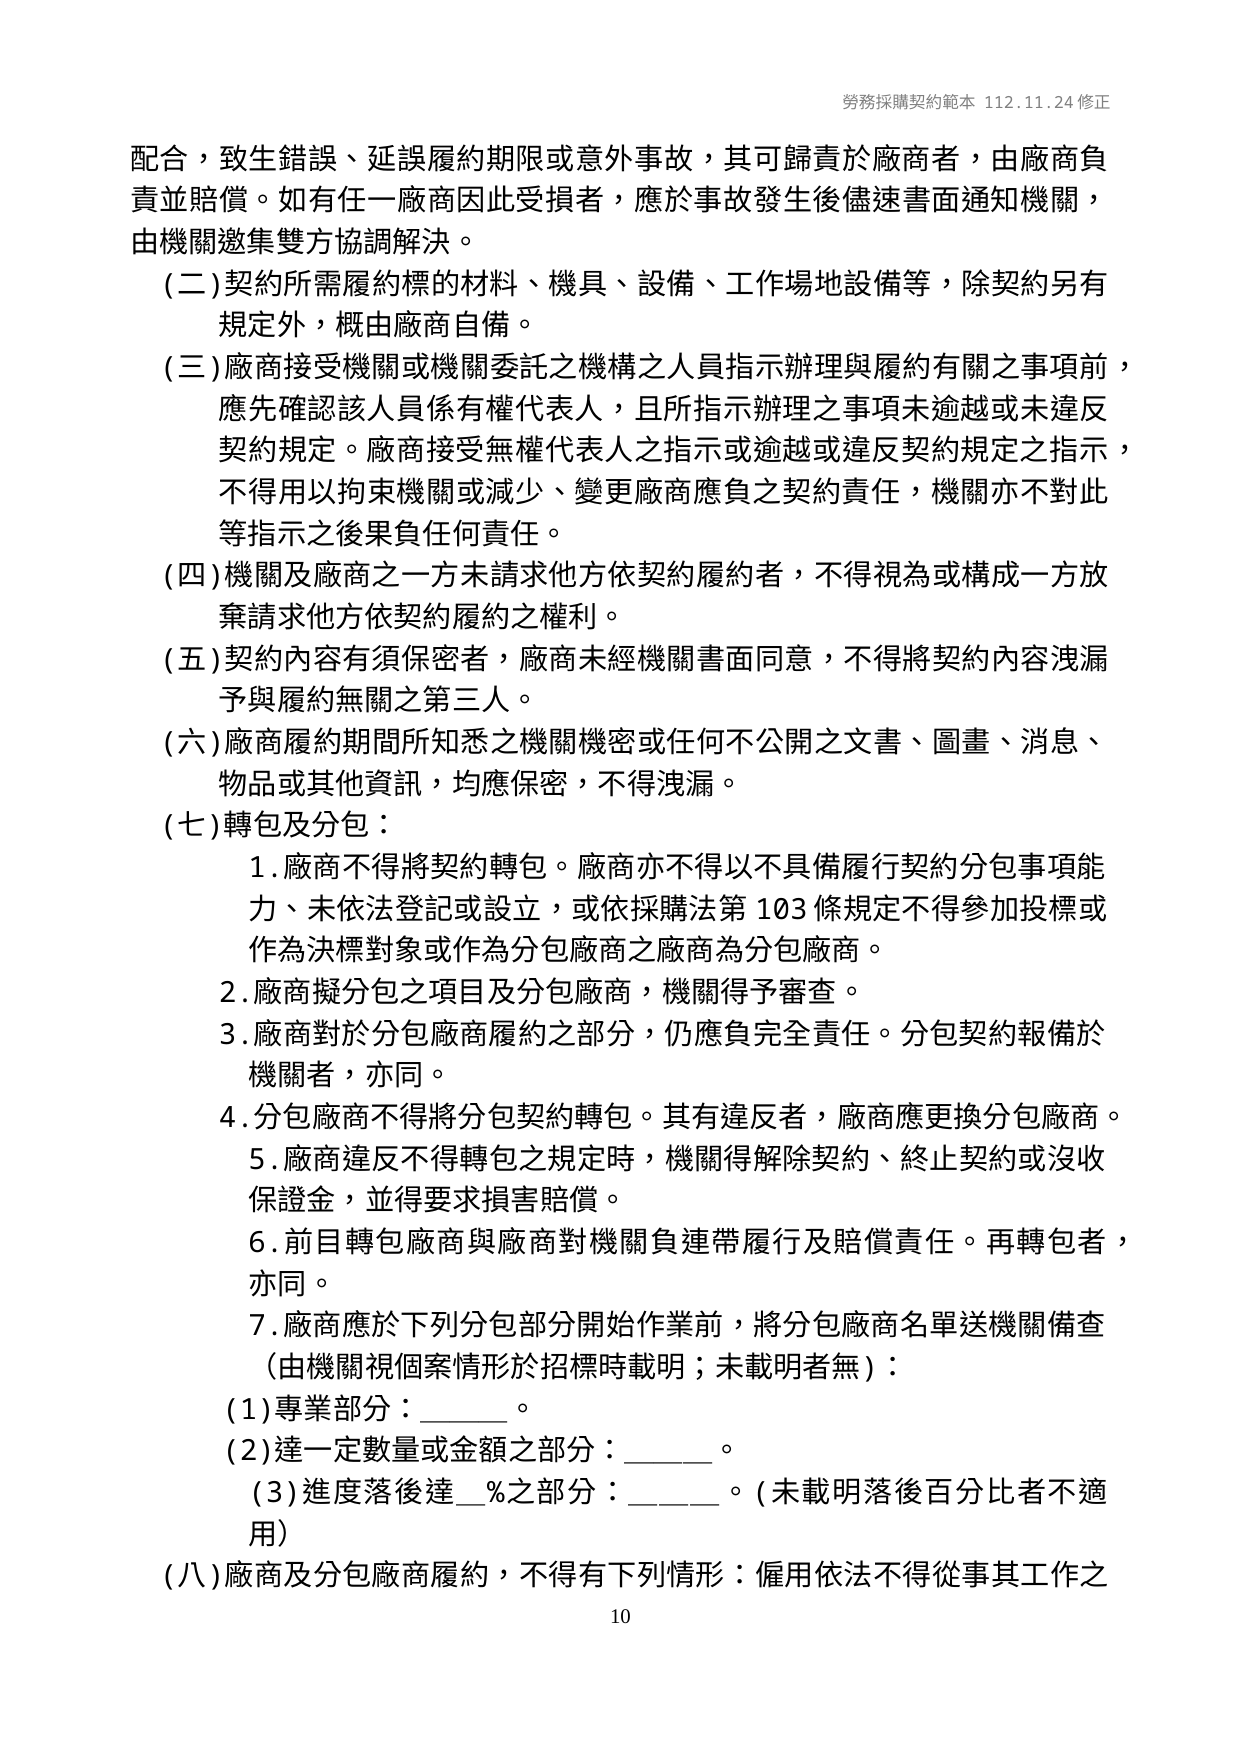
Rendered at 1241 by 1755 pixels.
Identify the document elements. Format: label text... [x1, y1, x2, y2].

text (二)契約所需履約標的材料、機具、設備、工作場地設備等，除契約另有規定外，概由廠商自備。 [159, 261, 1110, 344]
text (四)機關及廠商之一方未請求他方依契約履約者，不得視為或構成一方放棄請求他方依契約履約之權利。 [159, 552, 1110, 636]
text 4.分包廠商不得將分包契約轉包。其有違反者，廠商應更換分包廠商。 [218, 1094, 1108, 1136]
text 5.廠商違反不得轉包之規定時，機關得解除契約、終止契約或沒收保證金，並得要求損害賠償。 [248, 1136, 1108, 1219]
text 配合，致生錯誤、延誤履約期限或意外事故，其可歸責於廠商者，由廠商負責並賠償。如有任一廠商因此受損者，應於事故發生後儘速書面通知機關，由機關邀集雙方協調解決。 [71, 136, 1110, 261]
text (七)轉包及分包： [159, 802, 1110, 844]
text (三)廠商接受機關或機關委託之機構之人員指示辦理與履約有關之事項前，應先確認該人員係有權代表人，且所指示辦理之事項未逾越或未違反契約規定。廠商接受無權代表人之指示或逾越或違反契約規定之指示，不得用以拘束機關或減少、變更廠商應負之契約責任，機關亦不對此等指示之後果負任何責任。 [159, 344, 1110, 552]
text 1.廠商不得將契約轉包。廠商亦不得以不具備履行契約分包事項能力、未依法登記或設立，或依採購法第103條規定不得參加投標或作為決標對象或作為分包廠商之廠商為分包廠商。 [248, 844, 1108, 969]
text (3)進度落後達＿%之部分：＿＿＿。(未載明落後百分比者不適用） [248, 1469, 1108, 1552]
text (2)達一定數量或金額之部分：＿＿＿。 [222, 1427, 1110, 1469]
text (1)專業部分：＿＿＿。 [222, 1386, 1110, 1427]
text 2.廠商擬分包之項目及分包廠商，機關得予審查。 [218, 969, 1108, 1011]
text 7.廠商應於下列分包部分開始作業前，將分包廠商名單送機關備查（由機關視個案情形於招標時載明；未載明者無)： [248, 1302, 1108, 1386]
text (八)廠商及分包廠商履約，不得有下列情形：僱用依法不得從事其工作之 [159, 1552, 1110, 1594]
text 6.前目轉包廠商與廠商對機關負連帶履行及賠償責任。再轉包者，亦同。 [248, 1219, 1108, 1302]
text (六)廠商履約期間所知悉之機關機密或任何不公開之文書、圖畫、消息、物品或其他資訊，均應保密，不得洩漏。 [159, 719, 1110, 802]
text (五)契約內容有須保密者，廠商未經機關書面同意，不得將契約內容洩漏予與履約無關之第三人。 [159, 636, 1110, 719]
text 3.廠商對於分包廠商履約之部分，仍應負完全責任。分包契約報備於機關者，亦同。 [218, 1011, 1108, 1094]
